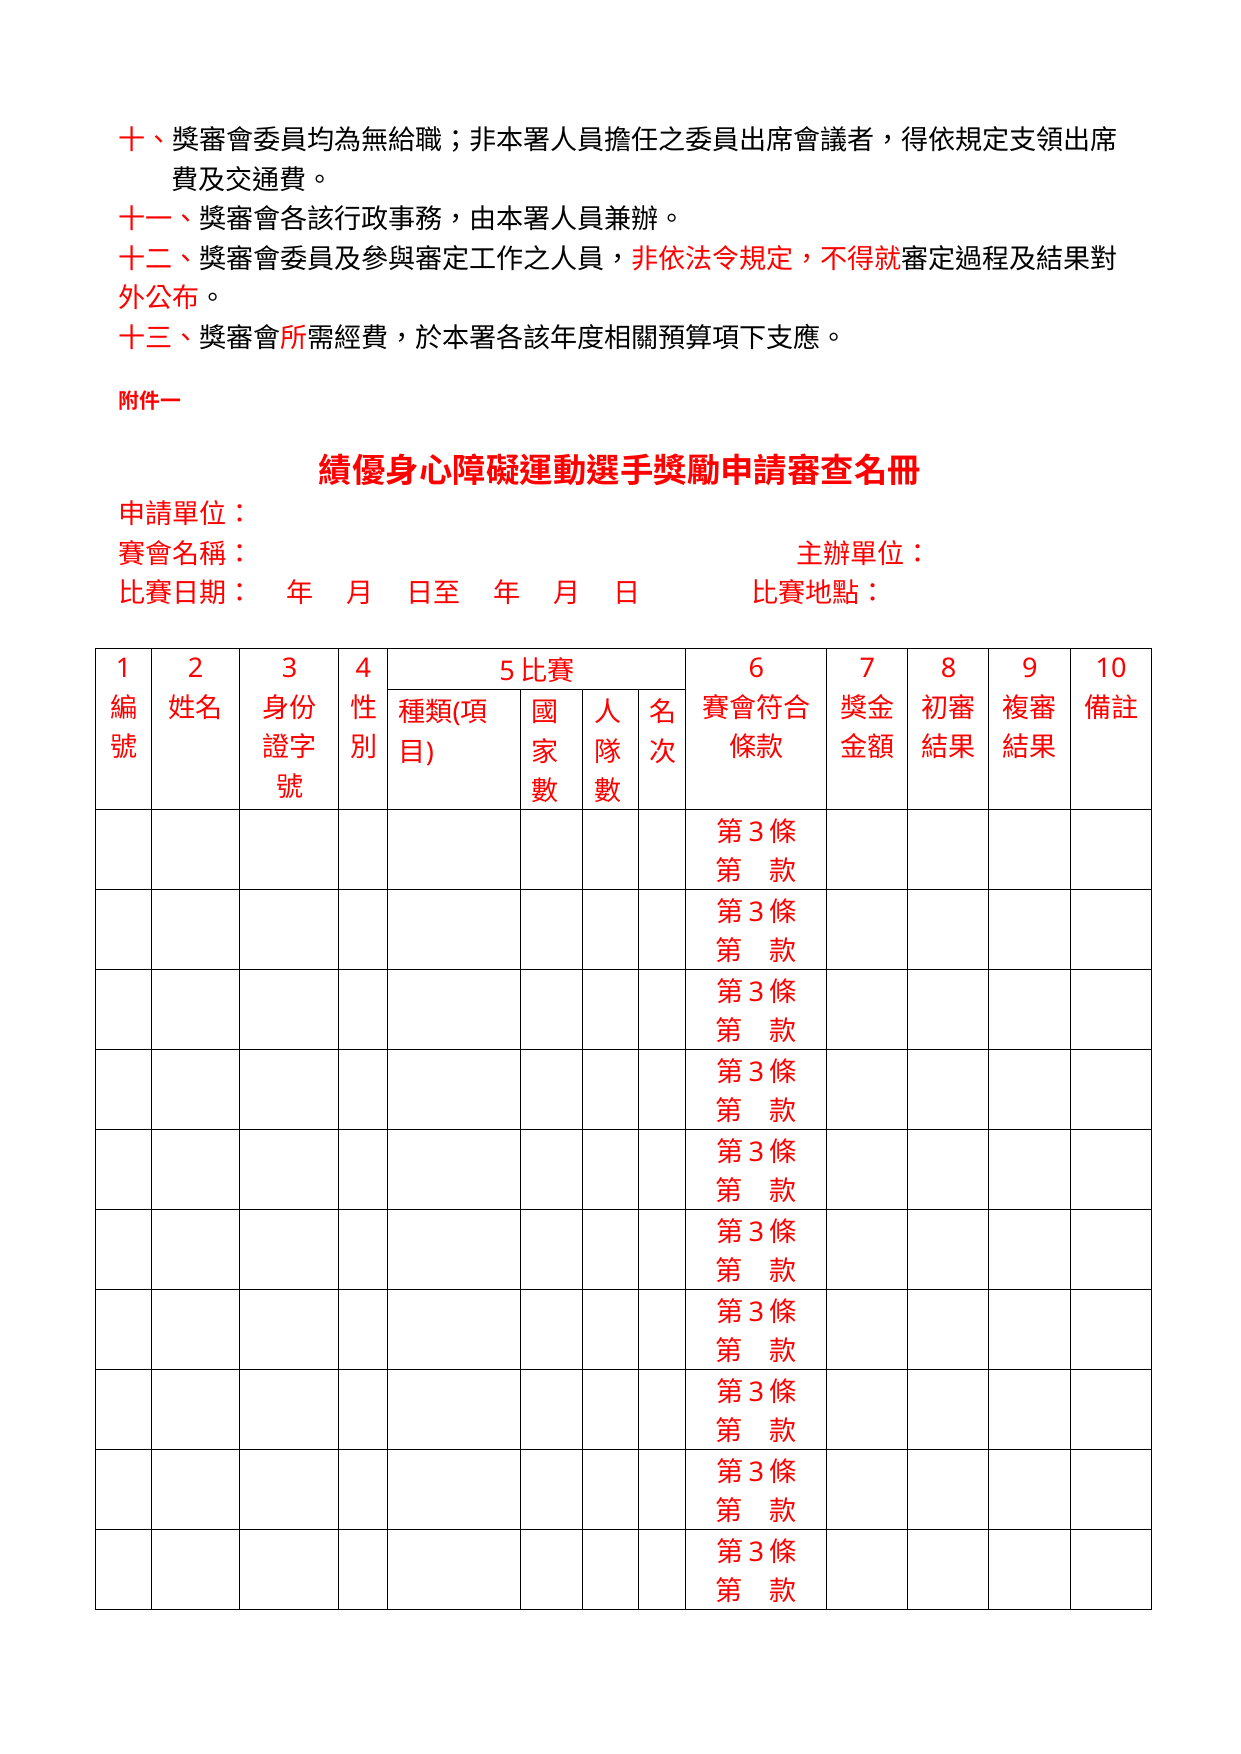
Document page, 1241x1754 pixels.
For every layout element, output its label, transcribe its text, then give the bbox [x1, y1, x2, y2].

table_cell [96, 1210, 151, 1289]
table_cell [521, 890, 582, 969]
table_cell [388, 1450, 520, 1529]
table_cell [583, 890, 638, 969]
table_cell [521, 970, 582, 1049]
table_cell [152, 810, 239, 889]
text 申請單位： [118, 492, 1122, 532]
table_cell [152, 1130, 239, 1209]
table_cell [908, 810, 988, 889]
table_cell [639, 1050, 685, 1129]
table_cell 人隊數 [583, 690, 638, 809]
table_cell [152, 1370, 239, 1449]
table_cell [639, 1370, 685, 1449]
table_cell 第3條 第 款 [686, 1210, 826, 1289]
table_cell [583, 1530, 638, 1609]
table_header 6 賽會符合條款 [686, 649, 826, 809]
table_cell [240, 1370, 338, 1449]
table_cell [827, 810, 907, 889]
table_cell [639, 810, 685, 889]
table_cell [96, 1530, 151, 1609]
table_cell [989, 890, 1070, 969]
table_cell [388, 1370, 520, 1449]
table_cell [1071, 810, 1151, 889]
table_cell [639, 970, 685, 1049]
table_cell [96, 1370, 151, 1449]
text 附件一 [118, 384, 1122, 415]
table_cell [152, 1530, 239, 1609]
table_cell [1071, 1450, 1151, 1529]
table_cell [388, 1050, 520, 1129]
table_cell [1071, 1530, 1151, 1609]
table_cell [989, 1450, 1070, 1529]
table_cell [639, 1210, 685, 1289]
table_cell [152, 1450, 239, 1529]
table_cell [339, 810, 387, 889]
table_cell [908, 890, 988, 969]
table_cell [521, 1370, 582, 1449]
text 十二、獎審會委員及參與審定工作之人員，非依法令規定，不得就審定過程及結果對外公布。 [118, 237, 1122, 316]
table_cell [240, 1130, 338, 1209]
table_cell [240, 1210, 338, 1289]
text 賽會名稱： 主辦單位： [118, 532, 1122, 571]
table_cell [639, 1450, 685, 1529]
table_cell [152, 1050, 239, 1129]
table_cell 第3條 第 款 [686, 810, 826, 889]
table_cell [908, 1450, 988, 1529]
table_cell [240, 970, 338, 1049]
table_cell [96, 1290, 151, 1369]
table_cell [989, 1290, 1070, 1369]
table_cell [388, 810, 520, 889]
table_cell [827, 1530, 907, 1609]
table_cell [339, 1450, 387, 1529]
table_cell [240, 1290, 338, 1369]
table_cell [583, 1050, 638, 1129]
table_cell 第3條 第 款 [686, 970, 826, 1049]
table_cell [388, 1130, 520, 1209]
table_cell [989, 1130, 1070, 1209]
table_cell [827, 1050, 907, 1129]
table_cell [152, 970, 239, 1049]
text 十三、獎審會所需經費，於本署各該年度相關預算項下支應。 [118, 316, 1122, 355]
table_cell [583, 1450, 638, 1529]
table_cell 第3條 第 款 [686, 1130, 826, 1209]
table_cell [152, 1290, 239, 1369]
table_cell [583, 1130, 638, 1209]
table_cell [388, 970, 520, 1049]
table_cell [639, 890, 685, 969]
table_cell [1071, 970, 1151, 1049]
table_cell [1071, 1370, 1151, 1449]
table_cell [639, 1530, 685, 1609]
table_cell [989, 1210, 1070, 1289]
table_cell [1071, 1290, 1151, 1369]
table_cell [827, 1450, 907, 1529]
table_cell 種類(項目) [388, 690, 520, 809]
table_cell 第3條 第 款 [686, 1050, 826, 1129]
table_cell [339, 1050, 387, 1129]
table_cell [388, 1530, 520, 1609]
table_cell 第3條 第 款 [686, 890, 826, 969]
table_cell [989, 1530, 1070, 1609]
table_cell [96, 1450, 151, 1529]
table_cell [339, 1530, 387, 1609]
table_cell 名次 [639, 690, 685, 809]
table_cell [339, 1210, 387, 1289]
table_header 2 姓名 [152, 649, 239, 809]
table_cell [1071, 1210, 1151, 1289]
table_cell 第3條 第 款 [686, 1290, 826, 1369]
table_header 1 編號 [96, 649, 151, 809]
table_cell [908, 1370, 988, 1449]
table_cell [96, 810, 151, 889]
table_cell 第3條 第 款 [686, 1370, 826, 1449]
table_cell [1071, 1050, 1151, 1129]
table_cell [989, 810, 1070, 889]
table_cell [639, 1130, 685, 1209]
table_cell [339, 1290, 387, 1369]
text 比賽日期： 年 月 日至 年 月 日 比賽地點： [118, 571, 1122, 611]
table_cell [908, 1050, 988, 1129]
table_header 9 複審結果 [989, 649, 1070, 809]
table_cell [521, 1050, 582, 1129]
table_cell [521, 1210, 582, 1289]
text 績優身心障礙運動選手獎勵申請審查名冊 [118, 444, 1122, 492]
table_cell [152, 1210, 239, 1289]
table_cell [827, 1130, 907, 1209]
table_cell 第3條 第 款 [686, 1450, 826, 1529]
table_cell [583, 810, 638, 889]
table_cell [583, 970, 638, 1049]
table_cell [339, 970, 387, 1049]
table_cell [908, 1130, 988, 1209]
table_cell 第3條 第 款 [686, 1530, 826, 1609]
table_cell [240, 1450, 338, 1529]
table_cell [521, 1450, 582, 1529]
table_cell [583, 1290, 638, 1369]
table_cell [908, 1210, 988, 1289]
table_cell [240, 1530, 338, 1609]
table_cell [827, 1290, 907, 1369]
table_cell [339, 1130, 387, 1209]
table_cell [339, 890, 387, 969]
table_cell [908, 1530, 988, 1609]
table_cell [583, 1210, 638, 1289]
table_cell [521, 1130, 582, 1209]
table_cell [388, 1290, 520, 1369]
table_cell [827, 970, 907, 1049]
table_cell [908, 970, 988, 1049]
text 十一、獎審會各該行政事務，由本署人員兼辦。 [118, 197, 1122, 237]
table_cell [96, 1050, 151, 1129]
table_header 5比賽 [388, 649, 685, 689]
table_cell [521, 1530, 582, 1609]
table_header 4 性別 [339, 649, 387, 809]
table_cell [1071, 1130, 1151, 1209]
table_header 8 初審結果 [908, 649, 988, 809]
table_cell [96, 890, 151, 969]
table_cell [1071, 890, 1151, 969]
table_cell [827, 890, 907, 969]
table_cell [908, 1290, 988, 1369]
table_cell [240, 890, 338, 969]
table_cell 國家數 [521, 690, 582, 809]
table_cell [388, 1210, 520, 1289]
table_cell [827, 1370, 907, 1449]
table_cell [989, 1050, 1070, 1129]
table_cell [583, 1370, 638, 1449]
table_cell [96, 1130, 151, 1209]
table_cell [989, 1370, 1070, 1449]
table_cell [827, 1210, 907, 1289]
table_cell [240, 810, 338, 889]
table_header 3 身份證字號 [240, 649, 338, 809]
text 十、獎審會委員均為無給職；非本署人員擔任之委員出席會議者，得依規定支領出席費及交通費。 [118, 118, 1122, 197]
table_header 10 備註 [1071, 649, 1151, 809]
table_cell [521, 810, 582, 889]
table_cell [521, 1290, 582, 1369]
table_cell [96, 970, 151, 1049]
table_cell [388, 890, 520, 969]
table_cell [639, 1290, 685, 1369]
table_header 7 獎金金額 [827, 649, 907, 809]
table_cell [989, 970, 1070, 1049]
table_cell [152, 890, 239, 969]
table_cell [339, 1370, 387, 1449]
table_cell [240, 1050, 338, 1129]
